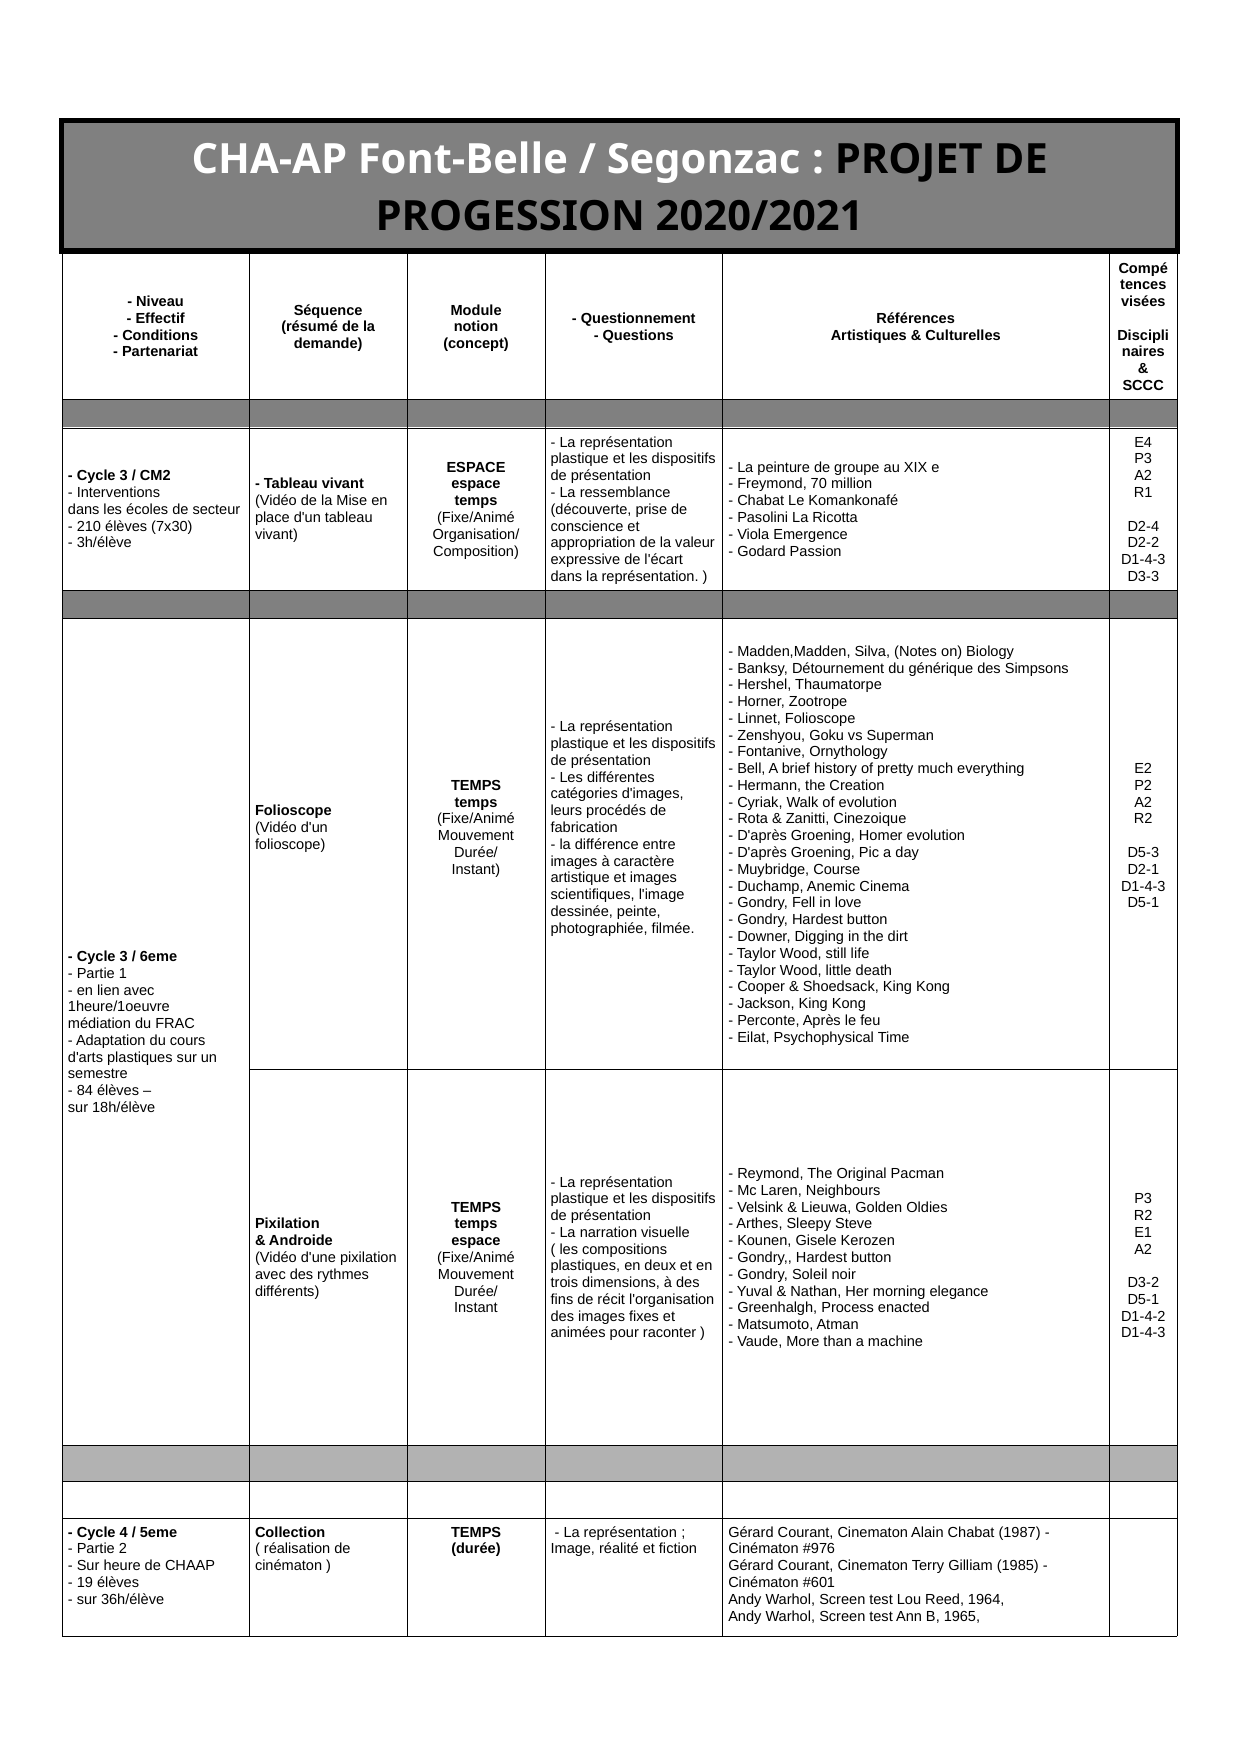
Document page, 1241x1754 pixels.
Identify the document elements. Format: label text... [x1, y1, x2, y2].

table_cell [1110, 1446, 1177, 1481]
table_cell [723, 1482, 1109, 1517]
table_cell Module notion (concept) [408, 254, 545, 399]
table_cell P3 R2 E1 A2 D3-2 D5-1 D1-4-2 D1-4-3 [1110, 1070, 1177, 1445]
table_header CHA-AP Font-Belle / Segonzac : PROJET DE PROGESSION 2020/2021 [64, 123, 1175, 248]
table_cell [723, 400, 1109, 427]
table_cell [1110, 400, 1177, 427]
table_cell Collection ( réalisation de cinématon ) [250, 1519, 407, 1636]
table_cell TEMPS temps (Fixe/Animé Mouvement Durée/ Instant) [408, 619, 545, 1069]
table_cell [250, 591, 407, 618]
table_cell - La représentation plastique et les dispositifs de présentation - La ressemblance (découverte, prise de conscience et appropriation de la valeur expressive de l'écart dans la représentation. ) [546, 429, 722, 590]
table_cell - Tableau vivant (Vidéo de la Mise en place d'un tableau vivant) [250, 429, 407, 590]
table_cell [250, 400, 407, 427]
table_cell [546, 1446, 722, 1481]
table_cell Gérard Courant, Cinematon Alain Chabat (1987) - Cinématon #976 Gérard Courant, Cinematon Terry Gilliam (1985) - Cinématon #601 Andy Warhol, Screen test Lou Reed, 1964, Andy Warhol, Screen test Ann B, 1965, [723, 1519, 1109, 1636]
table_cell [63, 591, 249, 618]
table_cell - La peinture de groupe au XIX e - Freymond, 70 million - Chabat Le Komankonafé - Pasolini La Ricotta - Viola Emergence - Godard Passion [723, 429, 1109, 590]
table_cell [723, 591, 1109, 618]
table_cell [723, 1446, 1109, 1481]
table_cell - La représentation plastique et les dispositifs de présentation - La narration visuelle ( les compositions plastiques, en deux et en trois dimensions, à des fins de récit l'organisation des images fixes et animées pour raconter ) [546, 1070, 722, 1445]
table_cell - Niveau - Effectif - Conditions - Partenariat [63, 254, 249, 399]
table_cell E4 P3 A2 R1 D2-4 D2-2 D1-4-3 D3-3 [1110, 429, 1177, 590]
table_cell [408, 1482, 545, 1517]
table_cell [546, 591, 722, 618]
table_cell [250, 1446, 407, 1481]
table_cell - La représentation ; Image, réalité et fiction [546, 1519, 722, 1636]
table_cell [1110, 1519, 1177, 1636]
table_cell - Questionnement - Questions [546, 254, 722, 399]
table_cell - Reymond, The Original Pacman - Mc Laren, Neighbours - Velsink & Lieuwa, Golden Oldies - Arthes, Sleepy Steve - Kounen, Gisele Kerozen - Gondry,, Hardest button - Gondry, Soleil noir - Yuval & Nathan, Her morning elegance - Greenhalgh, Process enacted - Matsumoto, Atman - Vaude, More than a machine [723, 1070, 1109, 1445]
table_cell TEMPS temps espace (Fixe/Animé Mouvement Durée/ Instant [408, 1070, 545, 1445]
table_cell [63, 1482, 249, 1517]
table_cell ESPACE espace temps (Fixe/Animé Organisation/Composition) [408, 429, 545, 590]
table_cell - Cycle 3 / CM2 - Interventions dans les écoles de secteur - 210 élèves (7x30) - 3h/élève [63, 429, 249, 590]
table_cell Compé tences visées Disciplinaires & SCCC [1110, 254, 1177, 399]
table_cell - La représentation plastique et les dispositifs de présentation - Les différentes catégories d'images, leurs procédés de fabrication - la différence entre images à caractère artistique et images scientifiques, l'image dessinée, peinte, photographiée, filmée. [546, 619, 722, 1069]
table_cell [408, 1446, 545, 1481]
table_cell - Madden,Madden, Silva, (Notes on) Biology - Banksy, Détournement du générique des Simpsons - Hershel, Thaumatorpe - Horner, Zootrope - Linnet, Folioscope - Zenshyou, Goku vs Superman - Fontanive, Ornythology - Bell, A brief history of pretty much everything - Hermann, the Creation - Cyriak, Walk of evolution - Rota & Zanitti, Cinezoique - D'après Groening, Homer evolution - D'après Groening, Pic a day - Muybridge, Course - Duchamp, Anemic Cinema - Gondry, Fell in love - Gondry, Hardest button - Downer, Digging in the dirt - Taylor Wood, still life - Taylor Wood, little death - Cooper & Shoedsack, King Kong - Jackson, King Kong - Perconte, Après le feu - Eilat, Psychophysical Time [723, 619, 1109, 1069]
table_cell TEMPS (durée) [408, 1519, 545, 1636]
table_cell - Cycle 4 / 5eme - Partie 2 - Sur heure de CHAAP - 19 élèves - sur 36h/élève [63, 1519, 249, 1636]
table_cell [1110, 591, 1177, 618]
table_cell [63, 1446, 249, 1481]
table_cell [546, 400, 722, 427]
table_cell E2 P2 A2 R2 D5-3 D2-1 D1-4-3 D5-1 [1110, 619, 1177, 1069]
table_cell [1110, 1482, 1177, 1517]
table_cell [408, 400, 545, 427]
table_cell [250, 1482, 407, 1517]
table_cell Séquence (résumé de la demande) [250, 254, 407, 399]
table_cell - Cycle 3 / 6eme - Partie 1 - en lien avec 1heure/1oeuvre médiation du FRAC - Adaptation du cours d'arts plastiques sur un semestre - 84 élèves – sur 18h/élève [63, 619, 249, 1445]
table_cell Folioscope (Vidéo d'un folioscope) [250, 619, 407, 1069]
table_cell [408, 591, 545, 618]
table_cell [63, 400, 249, 427]
table_cell Références Artistiques & Culturelles [723, 254, 1109, 399]
table_cell Pixilation & Androide (Vidéo d'une pixilation avec des rythmes différents) [250, 1070, 407, 1445]
table_cell [546, 1482, 722, 1517]
